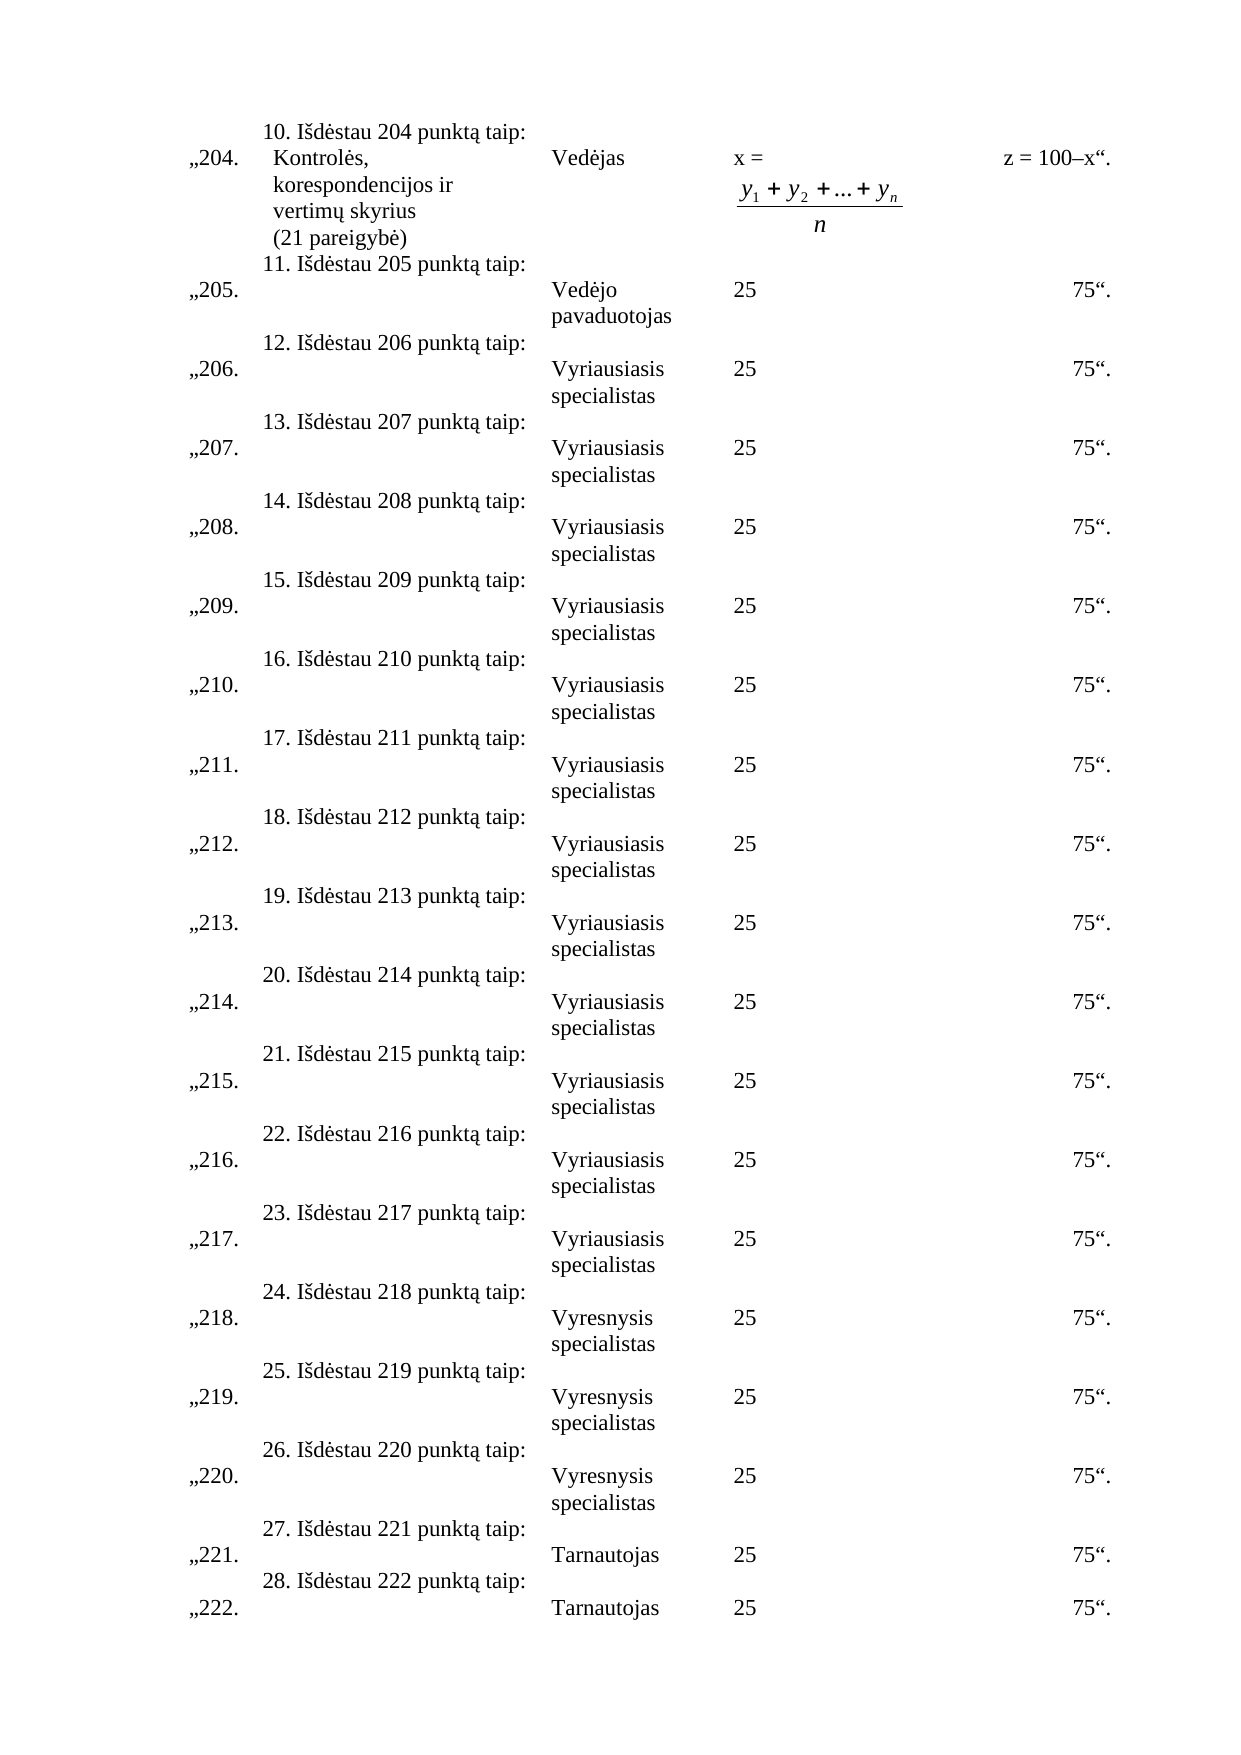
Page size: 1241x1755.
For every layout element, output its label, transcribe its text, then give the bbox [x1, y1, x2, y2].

table_cell [262, 988, 540, 1041]
table_cell x = [722, 145, 949, 250]
table_cell Vyriausiasis specialistas [540, 593, 722, 645]
table_cell 11. Išdėstau 205 punktą taip: [177, 250, 1122, 276]
table_cell „204. [177, 145, 262, 250]
table_cell 25 [722, 909, 949, 961]
table_cell 75“. [949, 909, 1122, 961]
table_cell 75“. [949, 988, 1122, 1041]
table_cell 75“. [949, 276, 1122, 329]
table_cell 25 [722, 1541, 949, 1568]
table_cell 25 [722, 1304, 949, 1357]
table_cell [262, 1462, 540, 1515]
table_cell 75“. [949, 1304, 1122, 1357]
table_cell 75“. [949, 514, 1122, 566]
table_cell Vyresnysis specialistas [540, 1383, 722, 1436]
table_cell [262, 1594, 540, 1620]
table_cell Vyriausiasis specialistas [540, 434, 722, 487]
table_cell 16. Išdėstau 210 punktą taip: [177, 645, 1122, 672]
table_cell z = 100–x“. [949, 145, 1122, 250]
table_cell Vyriausiasis specialistas [540, 909, 722, 961]
table_cell [262, 1225, 540, 1278]
table_cell „212. [177, 830, 262, 882]
table_cell 75“. [949, 593, 1122, 645]
table_cell 75“. [949, 672, 1122, 724]
table_cell 75“. [949, 1462, 1122, 1515]
table_cell „205. [177, 276, 262, 329]
table_cell Vyresnysis specialistas [540, 1462, 722, 1515]
table_cell 25 [722, 1594, 949, 1620]
table_cell Vyriausiasis specialistas [540, 355, 722, 408]
table_cell „211. [177, 751, 262, 803]
table_cell 75“. [949, 1067, 1122, 1119]
table_cell 25 [722, 514, 949, 566]
table_cell „213. [177, 909, 262, 961]
table_cell 13. Išdėstau 207 punktą taip: [177, 408, 1122, 434]
table_cell 10. Išdėstau 204 punktą taip: [177, 118, 1122, 144]
table_cell „220. [177, 1462, 262, 1515]
table_cell Tarnautojas [540, 1541, 722, 1568]
table_cell „208. [177, 514, 262, 566]
table_cell 12. Išdėstau 206 punktą taip: [177, 329, 1122, 355]
table_cell [262, 1067, 540, 1119]
table_cell 25 [722, 355, 949, 408]
table_cell [262, 1383, 540, 1436]
table_cell Vyriausiasis specialistas [540, 988, 722, 1041]
table_cell 75“. [949, 830, 1122, 882]
table_cell 26. Išdėstau 220 punktą taip: [177, 1436, 1122, 1462]
table_cell Vyriausiasis specialistas [540, 751, 722, 803]
table_cell 75“. [949, 1594, 1122, 1620]
table_cell [262, 909, 540, 961]
table_cell 75“. [949, 1146, 1122, 1199]
table_cell 14. Išdėstau 208 punktą taip: [177, 487, 1122, 513]
table_cell 19. Išdėstau 213 punktą taip: [177, 883, 1122, 909]
table_cell Vyriausiasis specialistas [540, 1225, 722, 1278]
table_cell „222. [177, 1594, 262, 1620]
table_cell 25 [722, 988, 949, 1041]
table_cell 75“. [949, 1383, 1122, 1436]
table_cell Vyriausiasis specialistas [540, 514, 722, 566]
table_cell 25. Išdėstau 219 punktą taip: [177, 1357, 1122, 1383]
table_cell 15. Išdėstau 209 punktą taip: [177, 566, 1122, 592]
table_cell 18. Išdėstau 212 punktą taip: [177, 803, 1122, 830]
table_cell [262, 672, 540, 724]
table_cell 75“. [949, 434, 1122, 487]
table_cell 27. Išdėstau 221 punktą taip: [177, 1515, 1122, 1541]
table_cell Vyresnysis specialistas [540, 1304, 722, 1357]
table_cell [262, 355, 540, 408]
table_cell [262, 1146, 540, 1199]
table_cell 75“. [949, 1225, 1122, 1278]
table_cell Vyriausiasis specialistas [540, 672, 722, 724]
table_cell „217. [177, 1225, 262, 1278]
table_cell Tarnautojas [540, 1594, 722, 1620]
table_cell 75“. [949, 355, 1122, 408]
table_cell 75“. [949, 751, 1122, 803]
table_cell 21. Išdėstau 215 punktą taip: [177, 1041, 1122, 1067]
table_cell Vedėjas [540, 145, 722, 250]
table_cell [262, 434, 540, 487]
table_cell 25 [722, 751, 949, 803]
table_cell [262, 830, 540, 882]
table_cell [262, 276, 540, 329]
table_cell „207. [177, 434, 262, 487]
table_cell 75“. [949, 1541, 1122, 1568]
table_cell 24. Išdėstau 218 punktą taip: [177, 1278, 1122, 1304]
table_cell „210. [177, 672, 262, 724]
table_cell 28. Išdėstau 222 punktą taip: [177, 1568, 1122, 1594]
table_cell „221. [177, 1541, 262, 1568]
table_cell Vyriausiasis specialistas [540, 830, 722, 882]
table_cell 20. Išdėstau 214 punktą taip: [177, 961, 1122, 988]
table_cell [262, 1541, 540, 1568]
table_cell [262, 751, 540, 803]
table_cell Kontrolės, korespondencijos ir vertimų skyrius (21 pareigybė) [262, 145, 540, 250]
table_cell Vyriausiasis specialistas [540, 1146, 722, 1199]
table_cell 25 [722, 672, 949, 724]
table_cell 22. Išdėstau 216 punktą taip: [177, 1120, 1122, 1146]
table_cell „214. [177, 988, 262, 1041]
table_cell 25 [722, 1067, 949, 1119]
table_cell „215. [177, 1067, 262, 1119]
table_cell 25 [722, 1383, 949, 1436]
table_cell 25 [722, 434, 949, 487]
table_cell [262, 514, 540, 566]
table_cell [262, 1304, 540, 1357]
table_cell „216. [177, 1146, 262, 1199]
table_cell 25 [722, 593, 949, 645]
table_cell „206. [177, 355, 262, 408]
table_cell 25 [722, 1462, 949, 1515]
table_cell 25 [722, 830, 949, 882]
table_cell 25 [722, 1146, 949, 1199]
table_cell „219. [177, 1383, 262, 1436]
table_cell 23. Išdėstau 217 punktą taip: [177, 1199, 1122, 1225]
table_cell „218. [177, 1304, 262, 1357]
table_cell 17. Išdėstau 211 punktą taip: [177, 724, 1122, 751]
table_cell Vedėjo pavaduotojas [540, 276, 722, 329]
table_cell „209. [177, 593, 262, 645]
table_cell 25 [722, 276, 949, 329]
table_cell Vyriausiasis specialistas [540, 1067, 722, 1119]
table_cell [262, 593, 540, 645]
table_cell 25 [722, 1225, 949, 1278]
